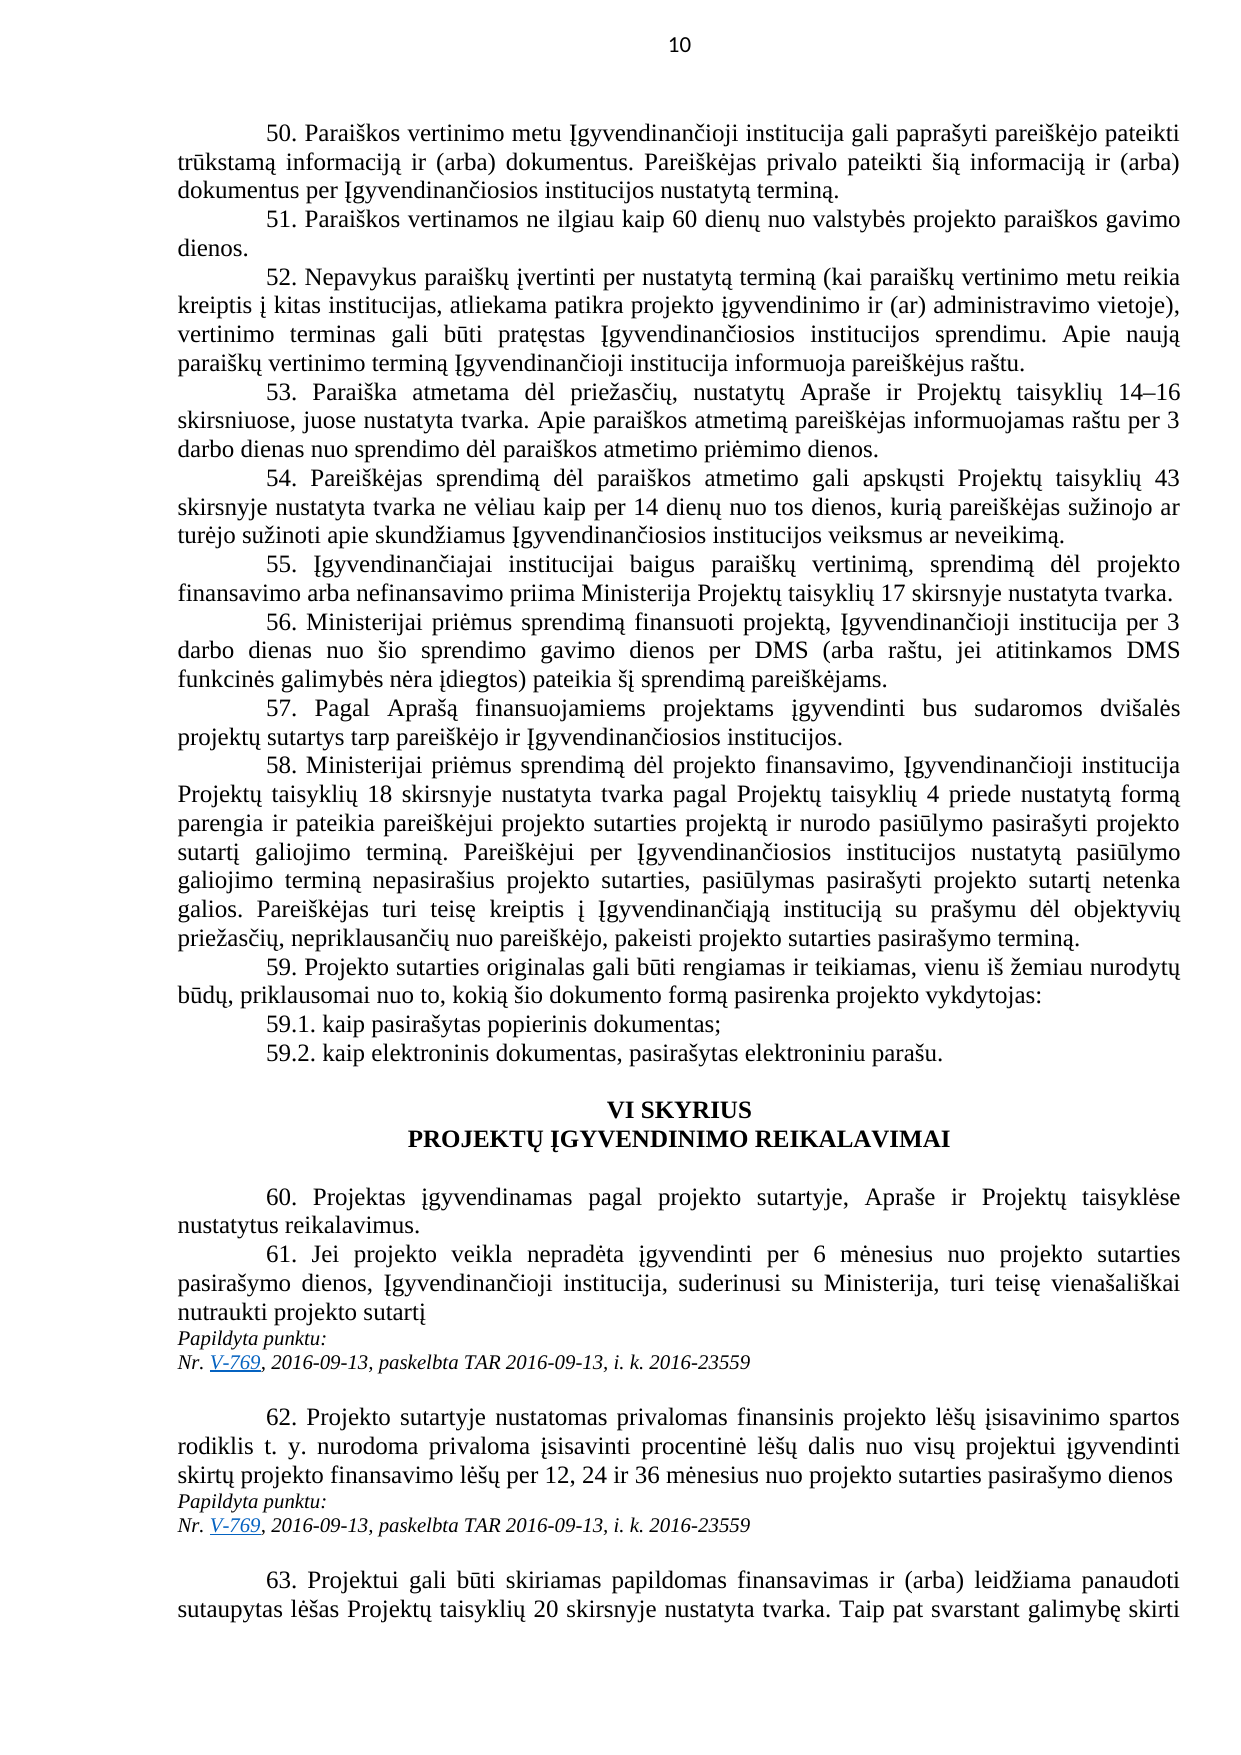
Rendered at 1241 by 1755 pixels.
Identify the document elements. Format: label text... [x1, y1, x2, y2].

text 60. Projektas įgyvendinamas pagal projekto sutartyje, Apraše ir Projektų taisyklėse nustatytus reikalavimus. [177, 1182, 1181, 1239]
text 58. Ministerijai priėmus sprendimą dėl projekto finansavimo, Įgyvendinančioji institucija Projektų taisyklių 18 skirsnyje nustatyta tvarka pagal Projektų taisyklių 4 priede nustatytą formą parengia ir pateikia pareiškėjui projekto sutarties projektą ir nurodo pasiūlymo pasirašyti projekto sutartį galiojimo terminą. Pareiškėjui per Įgyvendinančiosios institucijos nustatytą pasiūlymo galiojimo terminą nepasirašius projekto sutarties, pasiūlymas pasirašyti projekto sutartį netenka galios. Pareiškėjas turi teisę kreiptis į Įgyvendinančiąją instituciją su prašymu dėl objektyvių priežasčių, nepriklausančių nuo pareiškėjo, pakeisti projekto sutarties pasirašymo terminą. [177, 751, 1181, 952]
text 50. Paraiškos vertinimo metu Įgyvendinančioji institucija gali paprašyti pareiškėjo pateikti trūkstamą informaciją ir (arba) dokumentus. Pareiškėjas privalo pateikti šią informaciją ir (arba) dokumentus per Įgyvendinančiosios institucijos nustatytą terminą. [177, 118, 1181, 204]
text 51. Paraiškos vertinamos ne ilgiau kaip 60 dienų nuo valstybės projekto paraiškos gavimo dienos. [177, 204, 1181, 262]
text 54. Pareiškėjas sprendimą dėl paraiškos atmetimo gali apskųsti Projektų taisyklių 43 skirsnyje nustatyta tvarka ne vėliau kaip per 14 dienų nuo tos dienos, kurią pareiškėjas sužinojo ar turėjo sužinoti apie skundžiamus Įgyvendinančiosios institucijos veiksmus ar neveikimą. [177, 463, 1181, 549]
text 59. Projekto sutarties originalas gali būti rengiamas ir teikiamas, vienu iš žemiau nurodytų būdų, priklausomai nuo to, kokią šio dokumento formą pasirenka projekto vykdytojas: [177, 952, 1181, 1009]
text 52. Nepavykus paraiškų įvertinti per nustatytą terminą (kai paraiškų vertinimo metu reikia kreiptis į kitas institucijas, atliekama patikra projekto įgyvendinimo ir (ar) administravimo vietoje), vertinimo terminas gali būti pratęstas Įgyvendinančiosios institucijos sprendimu. Apie naują paraiškų vertinimo terminą Įgyvendinančioji institucija informuoja pareiškėjus raštu. [177, 262, 1181, 377]
text Nr. V-769, 2016-09-13, paskelbta TAR 2016-09-13, i. k. 2016-23559 [177, 1513, 1181, 1537]
text VI SKYRIUS [177, 1096, 1181, 1124]
text 53. Paraiška atmetama dėl priežasčių, nustatytų Apraše ir Projektų taisyklių 14–16 skirsniuose, juose nustatyta tvarka. Apie paraiškos atmetimą pareiškėjas informuojamas raštu per 3 darbo dienas nuo sprendimo dėl paraiškos atmetimo priėmimo dienos. [177, 377, 1181, 463]
text 59.1. kaip pasirašytas popierinis dokumentas; [177, 1009, 1181, 1038]
text 57. Pagal Aprašą finansuojamiems projektams įgyvendinti bus sudaromos dvišalės projektų sutartys tarp pareiškėjo ir Įgyvendinančiosios institucijos. [177, 693, 1181, 751]
text 56. Ministerijai priėmus sprendimą finansuoti projektą, Įgyvendinančioji institucija per 3 darbo dienas nuo šio sprendimo gavimo dienos per DMS (arba raštu, jei atitinkamos DMS funkcinės galimybės nėra įdiegtos) pateikia šį sprendimą pareiškėjams. [177, 607, 1181, 693]
text PROJEKTŲ ĮGYVENDINIMO REIKALAVIMAI [177, 1124, 1181, 1153]
text Papildyta punktu: [177, 1489, 1181, 1513]
text Nr. V-769, 2016-09-13, paskelbta TAR 2016-09-13, i. k. 2016-23559 [177, 1350, 1181, 1374]
text 55. Įgyvendinančiajai institucijai baigus paraiškų vertinimą, sprendimą dėl projekto finansavimo arba nefinansavimo priima Ministerija Projektų taisyklių 17 skirsnyje nustatyta tvarka. [177, 549, 1181, 607]
text 62. Projekto sutartyje nustatomas privalomas finansinis projekto lėšų įsisavinimo spartos rodiklis t. y. nurodoma privaloma įsisavinti procentinė lėšų dalis nuo visų projektui įgyvendinti skirtų projekto finansavimo lėšų per 12, 24 ir 36 mėnesius nuo projekto sutarties pasirašymo dienos [177, 1402, 1181, 1489]
text 61. Jei projekto veikla nepradėta įgyvendinti per 6 mėnesius nuo projekto sutarties pasirašymo dienos, Įgyvendinančioji institucija, suderinusi su Ministerija, turi teisę vienašališkai nutraukti projekto sutartį [177, 1239, 1181, 1326]
text 63. Projektui gali būti skiriamas papildomas finansavimas ir (arba) leidžiama panaudoti sutaupytas lėšas Projektų taisyklių 20 skirsnyje nustatyta tvarka. Taip pat svarstant galimybę skirti [177, 1566, 1181, 1623]
text Papildyta punktu: [177, 1326, 1181, 1350]
text 59.2. kaip elektroninis dokumentas, pasirašytas elektroniniu parašu. [177, 1038, 1181, 1067]
